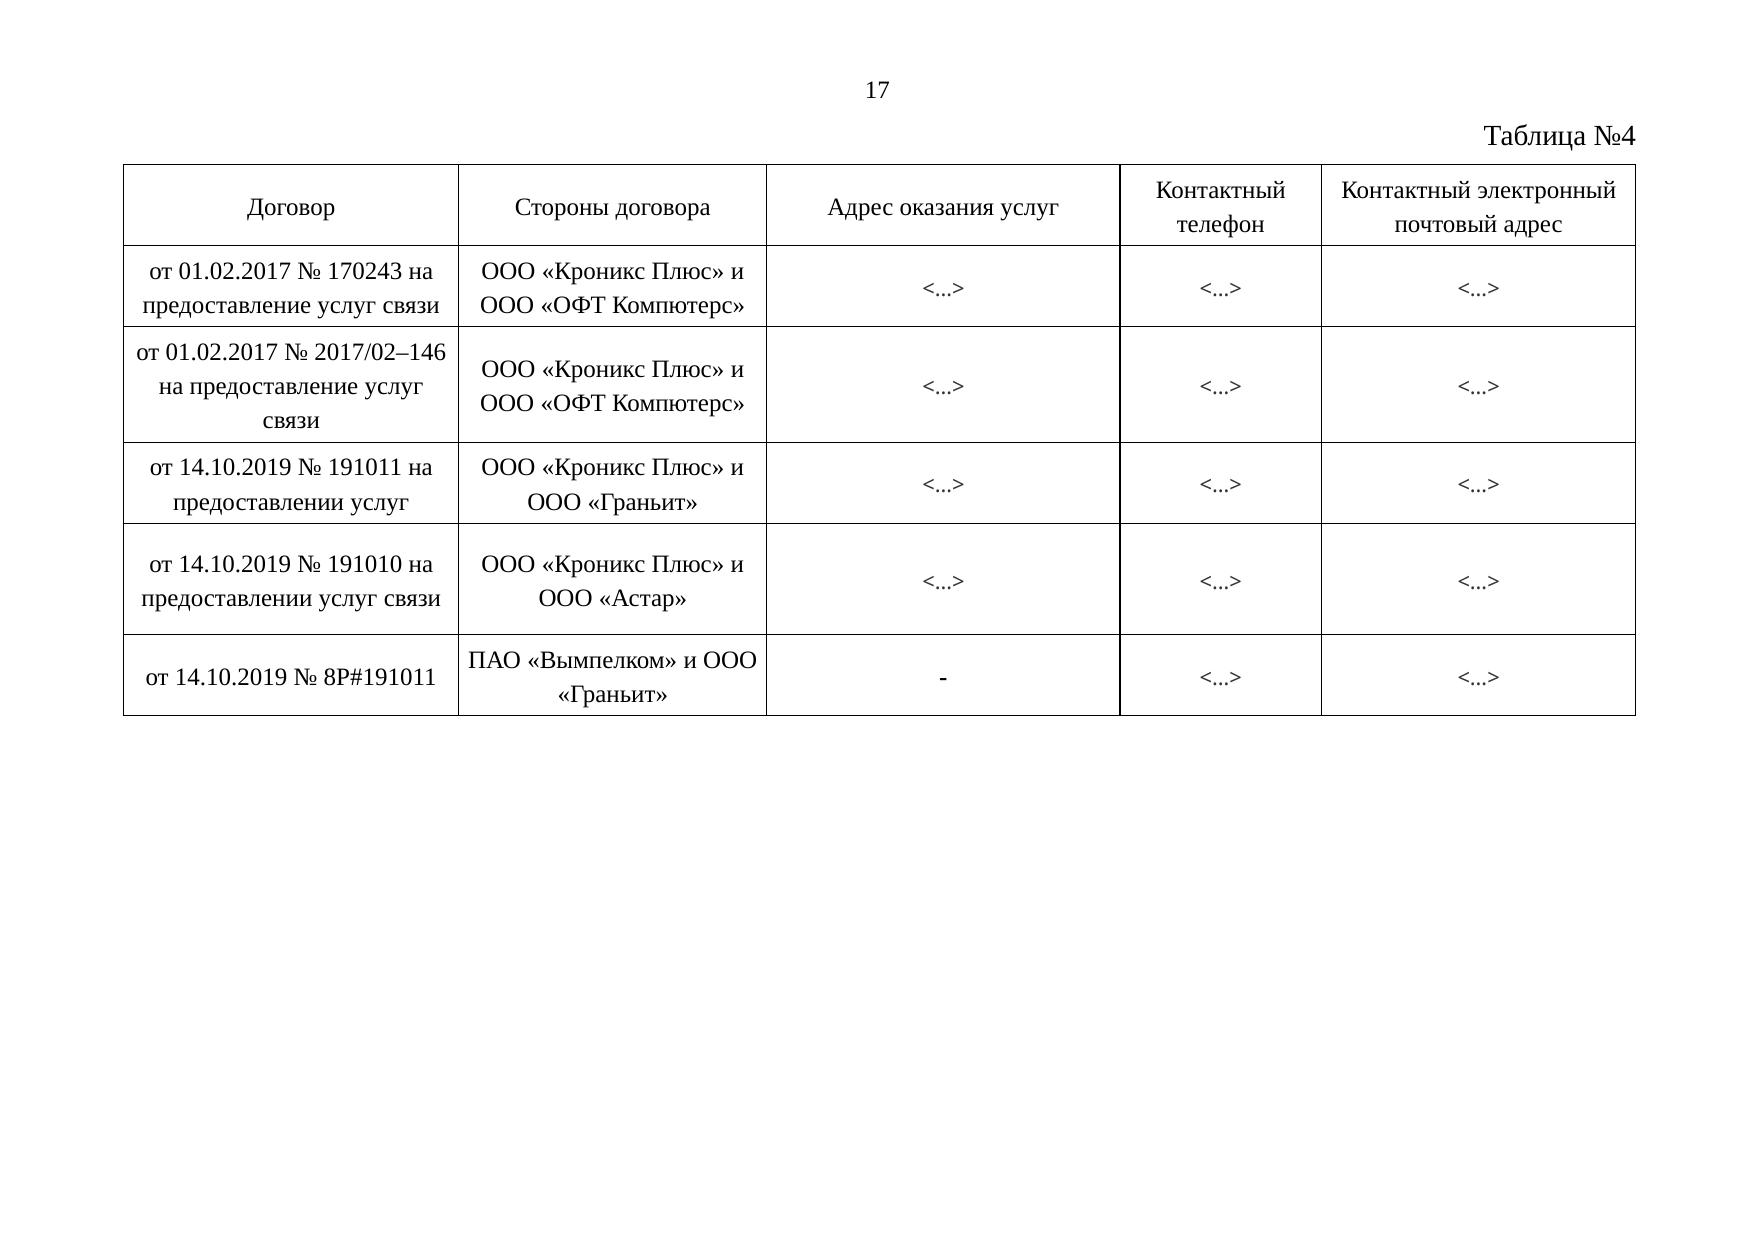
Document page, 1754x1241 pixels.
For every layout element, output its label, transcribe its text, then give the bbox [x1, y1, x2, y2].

table_cell ООО «Кроникс Плюс» и ООО «ОФТ Компютерс» [459, 246, 766, 326]
table_cell от 01.02.2017 № 170243 на предоставление услуг связи [124, 246, 458, 326]
table_cell <…> [1121, 524, 1321, 634]
table_cell <…> [1121, 246, 1321, 326]
table_cell <…> [1322, 524, 1635, 634]
table_cell <…> [767, 246, 1119, 326]
table_cell <…> [1121, 443, 1321, 523]
table_cell ООО «Кроникс Плюс» и ООО «Граньит» [459, 443, 766, 523]
table_header Контактный телефон [1121, 165, 1321, 245]
table_cell <…> [1121, 327, 1321, 442]
table_cell <…> [767, 327, 1119, 442]
table_cell <…> [1322, 327, 1635, 442]
table_cell <…> [1121, 635, 1321, 715]
text Таблица №4 [118, 118, 1636, 152]
table_cell - [767, 635, 1119, 715]
table_cell <…> [767, 443, 1119, 523]
table_cell от 14.10.2019 № 191011 на предоставлении услуг [124, 443, 458, 523]
table_cell от 14.10.2019 № 191010 на предоставлении услуг связи [124, 524, 458, 634]
table_header Стороны договора [459, 165, 766, 245]
table_header Договор [124, 165, 458, 245]
table_cell <…> [767, 524, 1119, 634]
table_cell <…> [1322, 635, 1635, 715]
table_cell <…> [1322, 246, 1635, 326]
table_cell ООО «Кроникс Плюс» и ООО «ОФТ Компютерс» [459, 327, 766, 442]
table_cell ПАО «Вымпелком» и ООО «Граньит» [459, 635, 766, 715]
table_cell <…> [1322, 443, 1635, 523]
table_cell от 01.02.2017 № 2017/02–146 на предоставление услуг связи [124, 327, 458, 442]
table_header Контактный электронный почтовый адрес [1322, 165, 1635, 245]
table_header Адрес оказания услуг [767, 165, 1119, 245]
table_cell ООО «Кроникс Плюс» и ООО «Астар» [459, 524, 766, 634]
table_cell от 14.10.2019 № 8Р#191011 [124, 635, 458, 715]
